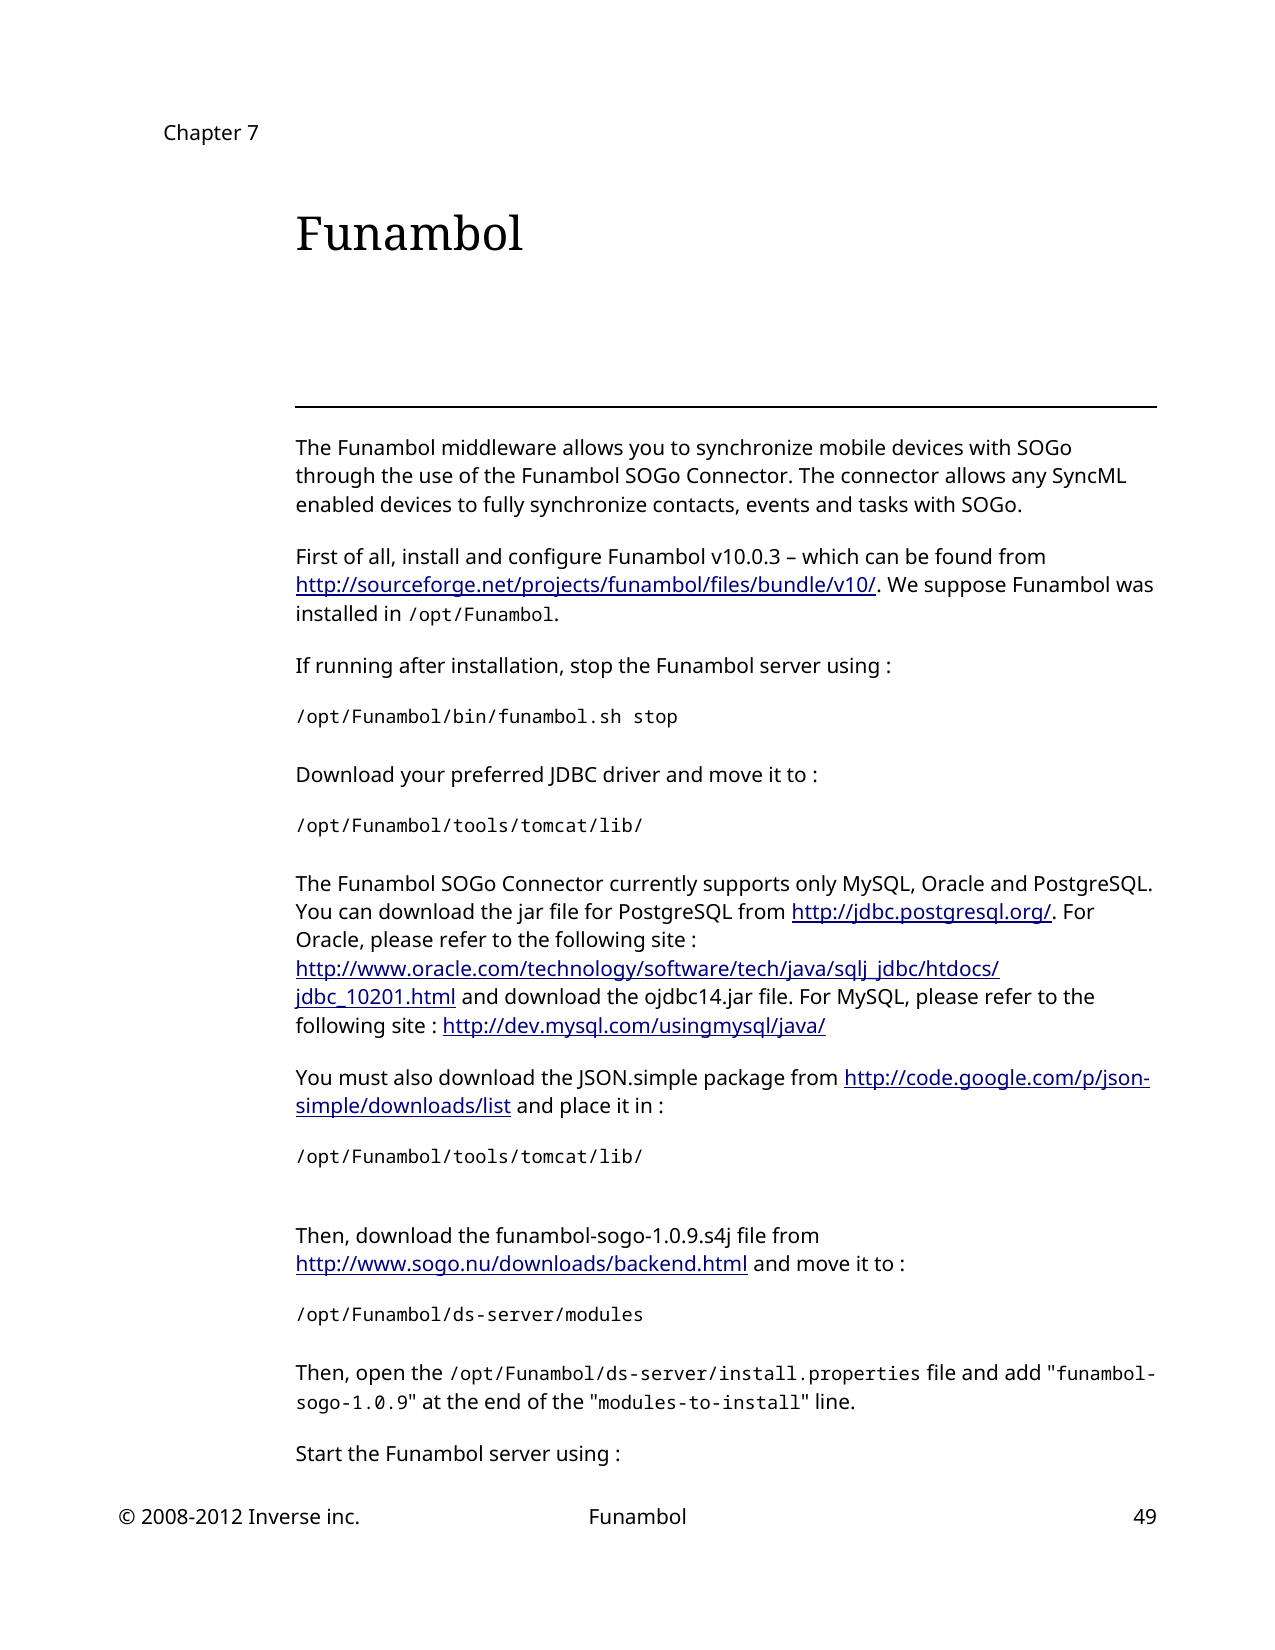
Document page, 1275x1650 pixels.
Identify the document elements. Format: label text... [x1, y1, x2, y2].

text First of all, install and configure Funambol v10.0.3 – which can be found from http://sourceforge.net/projects/funambol/files/bundle/v10/. We suppose Funambol was installed in /opt/Funambol. [295, 542, 1157, 627]
text You must also download the JSON.simple package from http://code.google.com/p/json-simple/downloads/list and place it in : [295, 1063, 1157, 1120]
text Then, open the /opt/Funambol/ds-server/install.properties file and add "funambol-sogo-1.0.9" at the end of the "modules-to-install" line. [295, 1358, 1157, 1415]
text Then, download the funambol-sogo-1.0.9.s4j file from http://www.sogo.nu/downloads/backend.html and move it to : [295, 1221, 1157, 1278]
text Start the Funambol server using : [295, 1439, 1157, 1467]
text The Funambol middleware allows you to synchronize mobile devices with SOGo through the use of the Funambol SOGo Connector. The connector allows any SyncML enabled devices to fully synchronize contacts, events and tasks with SOGo. [295, 433, 1157, 518]
text /opt/Funambol/bin/funambol.sh stop [295, 703, 1157, 728]
text /opt/Funambol/tools/tomcat/lib/ [295, 812, 1157, 837]
text /opt/Funambol/ds-server/modules [295, 1302, 1157, 1327]
text Download your preferred JDBC driver and move it to : [295, 760, 1157, 788]
subtitle Funambol [295, 201, 1157, 406]
text The Funambol SOGo Connector currently supports only MySQL, Oracle and PostgreSQL. You can download the jar file for PostgreSQL from http://jdbc.postgresql.org/. For Oracle, please refer to the following site : http://www.oracle.com/technology/software/tech/java/sqlj_jdbc/htdocs/jdbc_10201.html and download the ojdbc14.jar file. For MySQL, please refer to the following site : http://dev.mysql.com/usingmysql/java/ [295, 869, 1157, 1039]
text /opt/Funambol/tools/tomcat/lib/ [295, 1143, 1157, 1169]
text If running after installation, stop the Funambol server using : [295, 651, 1157, 679]
